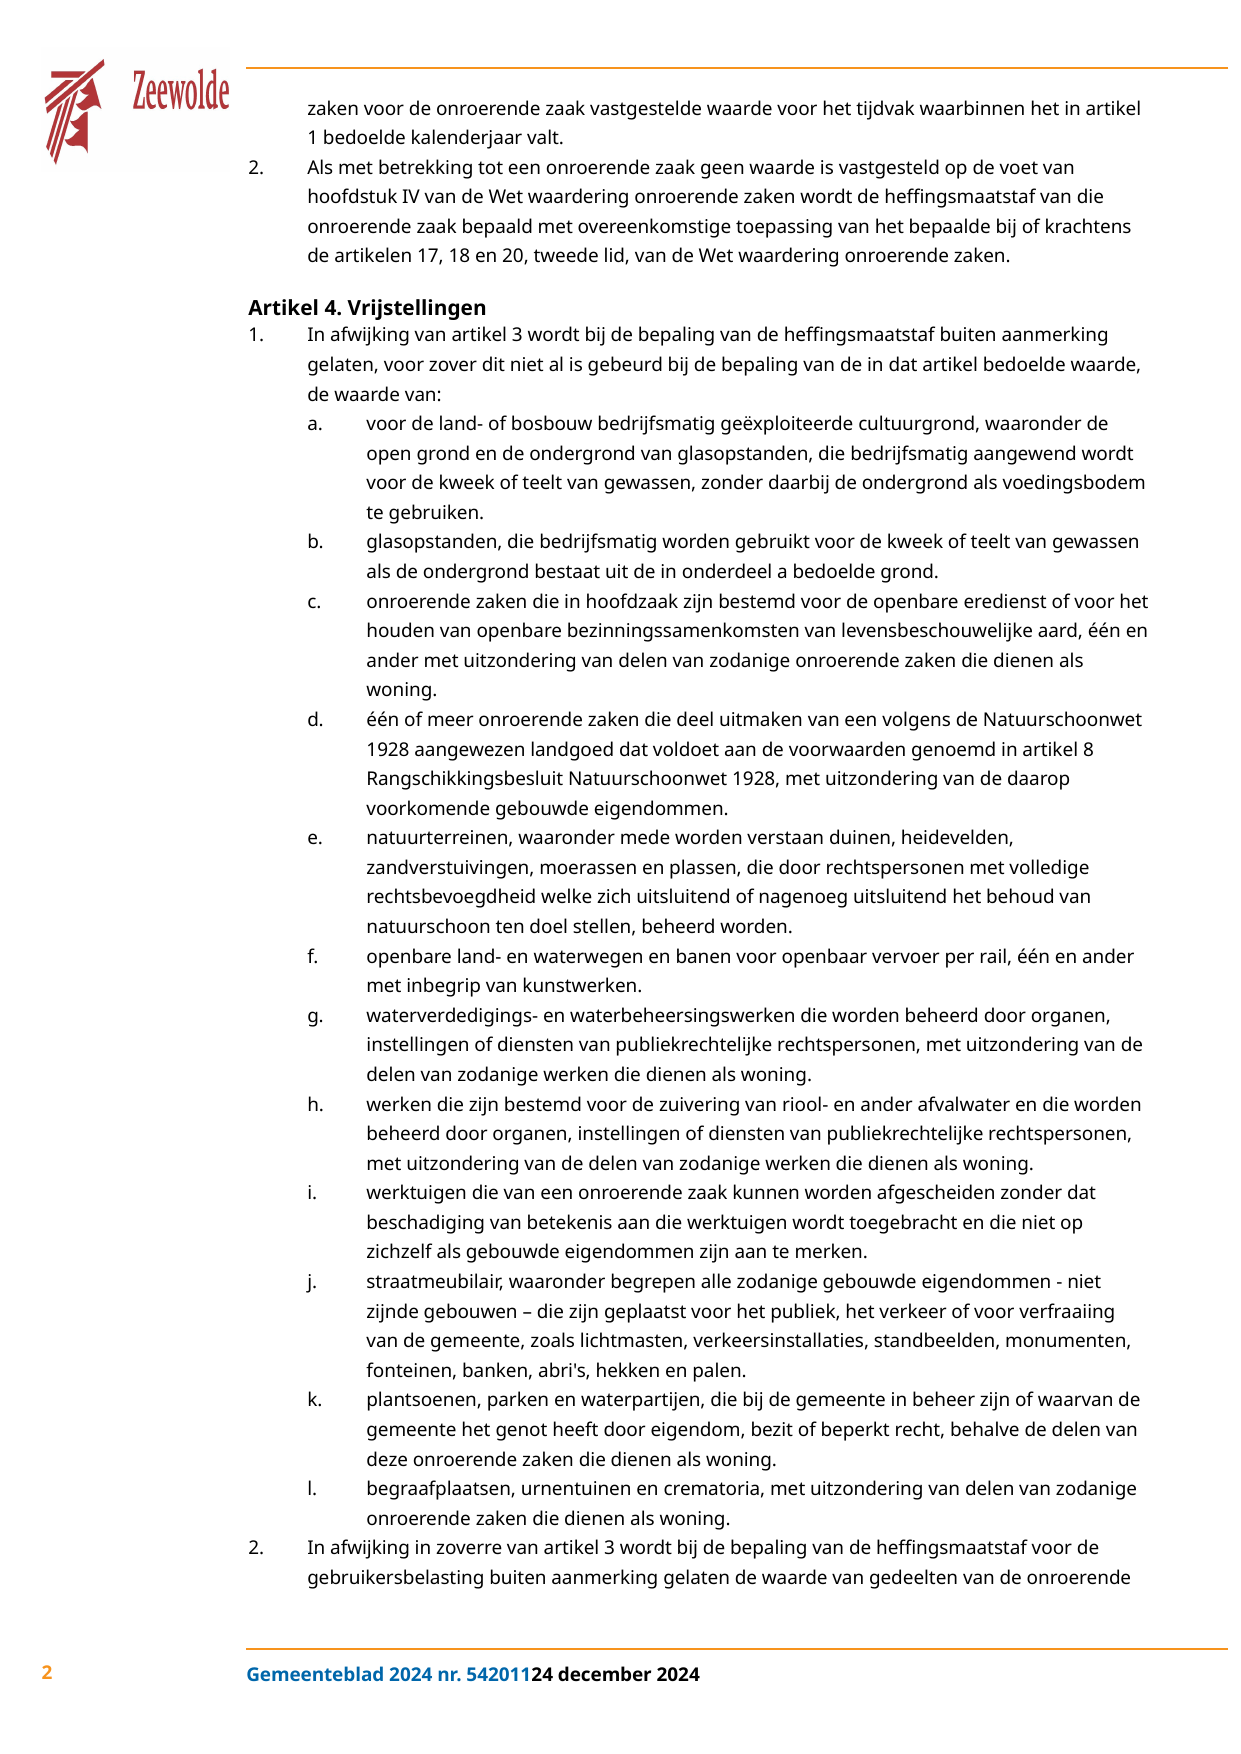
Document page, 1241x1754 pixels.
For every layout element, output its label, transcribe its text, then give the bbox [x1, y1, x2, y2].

list werken die zijn bestemd voor de zuivering van riool- en ander afvalwater en die worden beheerd door organen, instellingen of diensten van publiekrechtelijke rechtspersonen, met uitzondering van de delen van zodanige werken die dienen als woning. [307, 1091, 1152, 1176]
list één of meer onroerende zaken die deel uitmaken van een volgens de Natuurschoonwet 1928 aangewezen landgoed dat voldoet aan de voorwaarden genoemd in artikel 8 Rangschikkingsbesluit Natuurschoonwet 1928, met uitzondering van de daarop voorkomende gebouwde eigendommen. [307, 706, 1152, 821]
list werktuigen die van een onroerende zaak kunnen worden afgescheiden zonder dat beschadiging van betekenis aan die werktuigen wordt toegebracht en die niet op zichzelf als gebouwde eigendommen zijn aan te merken. [307, 1179, 1152, 1264]
text Artikel 4. Vrijstellingen [248, 293, 1152, 322]
list begraafplaatsen, urnentuinen en crematoria, met uitzondering van delen van zodanige onroerende zaken die dienen als woning. [307, 1475, 1152, 1531]
list straatmeubilair, waaronder begrepen alle zodanige gebouwde eigendommen - niet zijnde gebouwen – die zijn geplaatst voor het publiek, het verkeer of voor verfraaiing van de gemeente, zoals lichtmasten, verkeersinstallaties, standbeelden, monumenten, fonteinen, banken, abri's, hekken en palen. [307, 1268, 1152, 1383]
picture [41, 47, 231, 172]
list glasopstanden, die bedrijfsmatig worden gebruikt voor de kweek of teelt van gewassen als de ondergrond bestaat uit de in onderdeel a bedoelde grond. [307, 529, 1152, 584]
list In afwijking van artikel 3 wordt bij de bepaling van de heffingsmaatstaf buiten aanmerking gelaten, voor zover dit niet al is gebeurd bij de bepaling van de in dat artikel bedoelde waarde, de waarde van: [248, 322, 1152, 406]
list openbare land- en waterwegen en banen voor openbaar vervoer per rail, één en ander met inbegrip van kunstwerken. [307, 943, 1152, 998]
list In afwijking in zoverre van artikel 3 wordt bij de bepaling van de heffingsmaatstaf voor de gebruikersbelasting buiten aanmerking gelaten de waarde van gedeelten van de onroerende [248, 1534, 1152, 1590]
list waterverdedigings- en waterbeheersingswerken die worden beheerd door organen, instellingen of diensten van publiekrechtelijke rechtspersonen, met uitzondering van de delen van zodanige werken die dienen als woning. [307, 1002, 1152, 1087]
list natuurterreinen, waaronder mede worden verstaan duinen, heidevelden, zandverstuivingen, moerassen en plassen, die door rechtspersonen met volledige rechtsbevoegdheid welke zich uitsluitend of nagenoeg uitsluitend het behoud van natuurschoon ten doel stellen, beheerd worden. [307, 824, 1152, 939]
list plantsoenen, parken en waterpartijen, die bij de gemeente in beheer zijn of waarvan de gemeente het genot heeft door eigendom, bezit of beperkt recht, behalve de delen van deze onroerende zaken die dienen als woning. [307, 1387, 1152, 1471]
list voor de land- of bosbouw bedrijfsmatig geëxploiteerde cultuurgrond, waaronder de open grond en de ondergrond van glasopstanden, die bedrijfsmatig aangewend wordt voor de kweek of teelt van gewassen, zonder daarbij de ondergrond als voedingsbodem te gebruiken. [307, 410, 1152, 525]
list Als met betrekking tot een onroerende zaak geen waarde is vastgesteld op de voet van hoofdstuk IV van de Wet waardering onroerende zaken wordt de heffingsmaatstaf van die onroerende zaak bepaald met overeenkomstige toepassing van het bepaalde bij of krachtens de artikelen 17, 18 en 20, tweede lid, van de Wet waardering onroerende zaken. [248, 154, 1152, 268]
list zaken voor de onroerende zaak vastgestelde waarde voor het tijdvak waarbinnen het in artikel 1 bedoelde kalenderjaar valt. [248, 95, 1152, 150]
list onroerende zaken die in hoofdzaak zijn bestemd voor de openbare eredienst of voor het houden van openbare bezinningssamenkomsten van levensbeschouwelijke aard, één en ander met uitzondering van delen van zodanige onroerende zaken die dienen als woning. [307, 588, 1152, 702]
